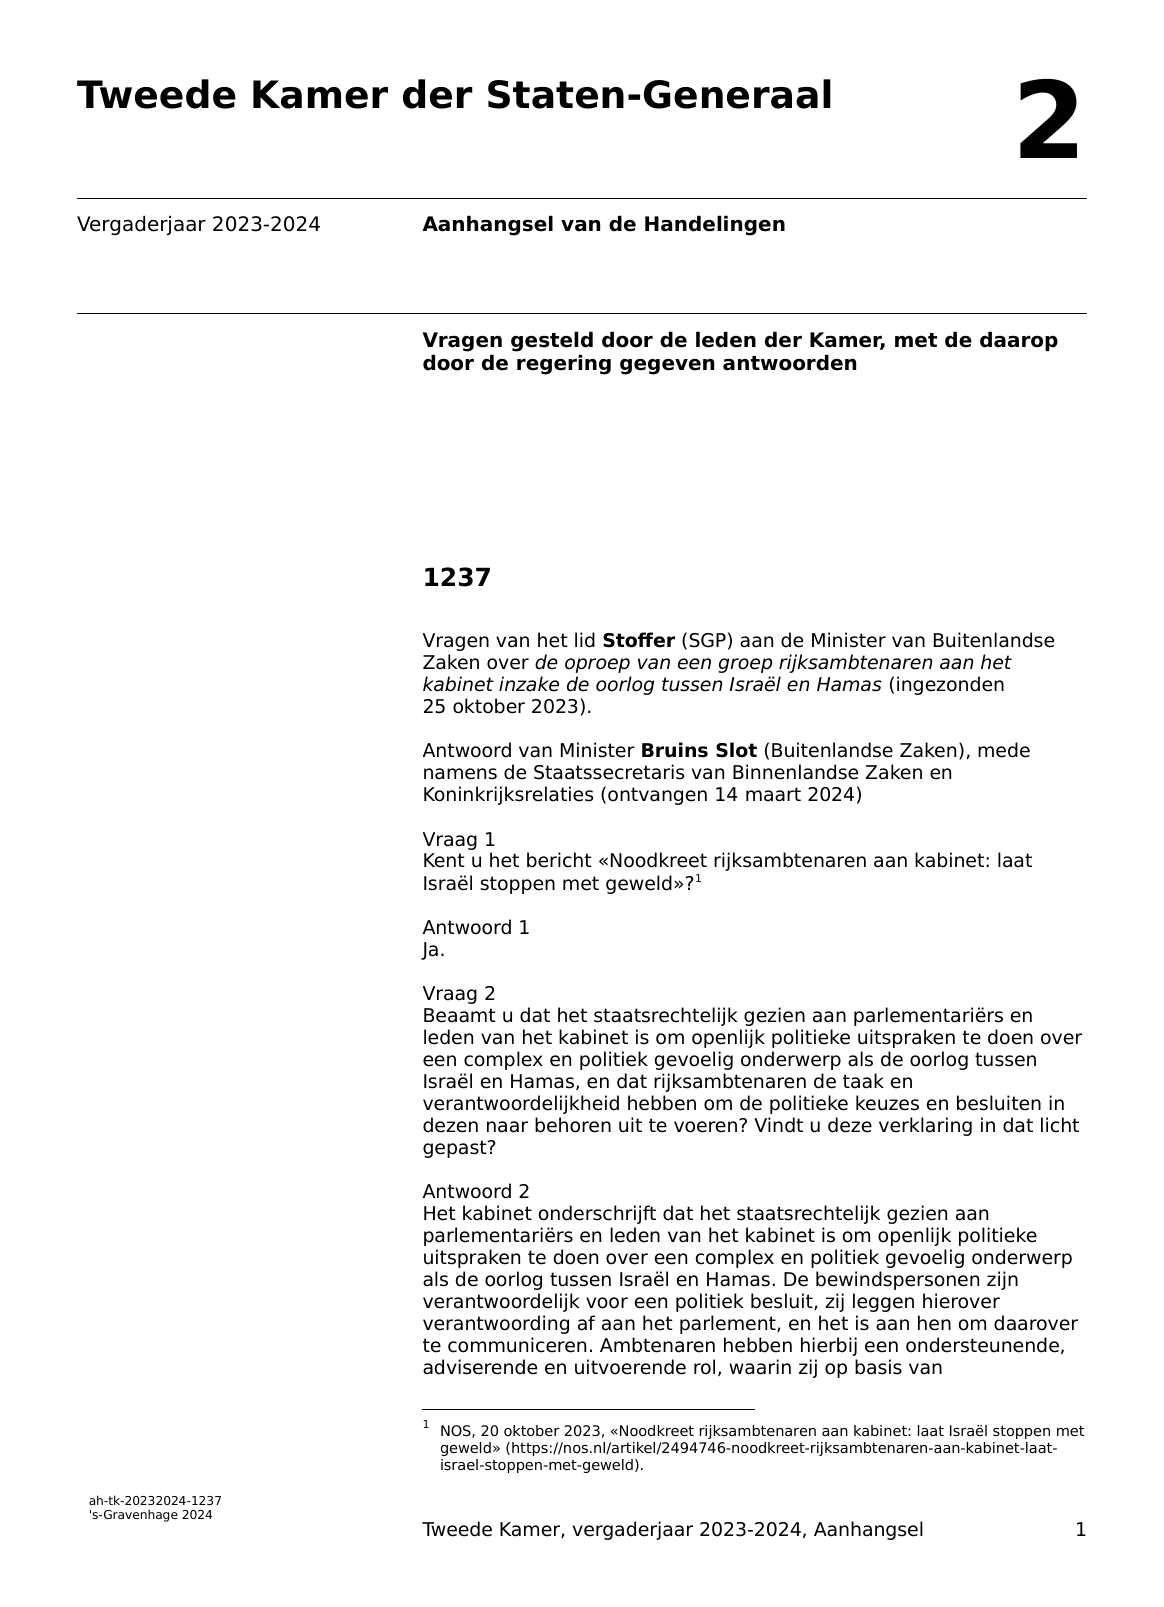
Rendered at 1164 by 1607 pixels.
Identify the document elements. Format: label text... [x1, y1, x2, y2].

text Ja. [422, 938, 1087, 961]
table_cell [77, 314, 422, 375]
text Het kabinet onderschrijft dat het staatsrechtelijk gezien aan parlementariërs en leden van het kabinet is om openlijk politieke uitspraken te doen over een complex en politiek gevoelig onderwerp als de oorlog tussen Israël en Hamas. De bewindspersonen zijn verantwoordelijk voor een politiek besluit, zij leggen hierover verantwoording af aan het parlement, en het is aan hen om daarover te communiceren. Ambtenaren hebben hierbij een ondersteunende, adviserende en uitvoerende rol, waarin zij op basis van [422, 1203, 1087, 1378]
text Vraag 1 [422, 828, 1087, 850]
text Vragen van het lid Stoffer (SGP) aan de Minister van Buitenlandse Zaken over de oproep van een groep rijksambtenaren aan het kabinet inzake de oorlog tussen Israël en Hamas (ingezonden 25 oktober 2023). [422, 630, 1087, 718]
text Vraag 2 [422, 983, 1087, 1005]
table_cell Aanhangsel van de Handelingen [422, 199, 1087, 313]
text ah-tk-20232024-1237 [88, 1494, 323, 1508]
table_cell Vergaderjaar 2023-2024 [77, 199, 422, 313]
table_header Tweede Kamer der Staten-Generaal [77, 59, 886, 198]
text Antwoord 2 [422, 1181, 1087, 1203]
text 's-Gravenhage 2024 [88, 1508, 323, 1522]
text NOS, 20 oktober 2023, «Noodkreet rijksambtenaren aan kabinet: laat Israël stoppen met geweld» (https://nos.nl/artikel/2494746-noodkreet-rijksambtenaren-aan-kabinet-laat-israel-stoppen-met-geweld). [422, 1418, 1087, 1474]
text Antwoord van Minister Bruins Slot (Buitenlandse Zaken), mede namens de Staatssecretaris van Binnenlandse Zaken en Koninkrijksrelaties (ontvangen 14 maart 2024) [422, 740, 1087, 806]
text 1237 [422, 563, 1087, 592]
text Kent u het bericht «Noodkreet rijksambtenaren aan kabinet: laat Israël stoppen met geweld»? [422, 850, 1087, 894]
table_cell Vragen gesteld door de leden der Kamer, met de daarop door de regering gegeven antwoorden [422, 314, 1087, 375]
text Beaamt u dat het staatsrechtelijk gezien aan parlementariërs en leden van het kabinet is om openlijk politieke uitspraken te doen over een complex en politiek gevoelig onderwerp als de oorlog tussen Israël en Hamas, en dat rijksambtenaren de taak en verantwoordelijkheid hebben om de politieke keuzes en besluiten in dezen naar behoren uit te voeren? Vindt u deze verklaring in dat licht gepast? [422, 1005, 1087, 1158]
table_header 2 [886, 59, 1087, 198]
text Antwoord 1 [422, 917, 1087, 938]
